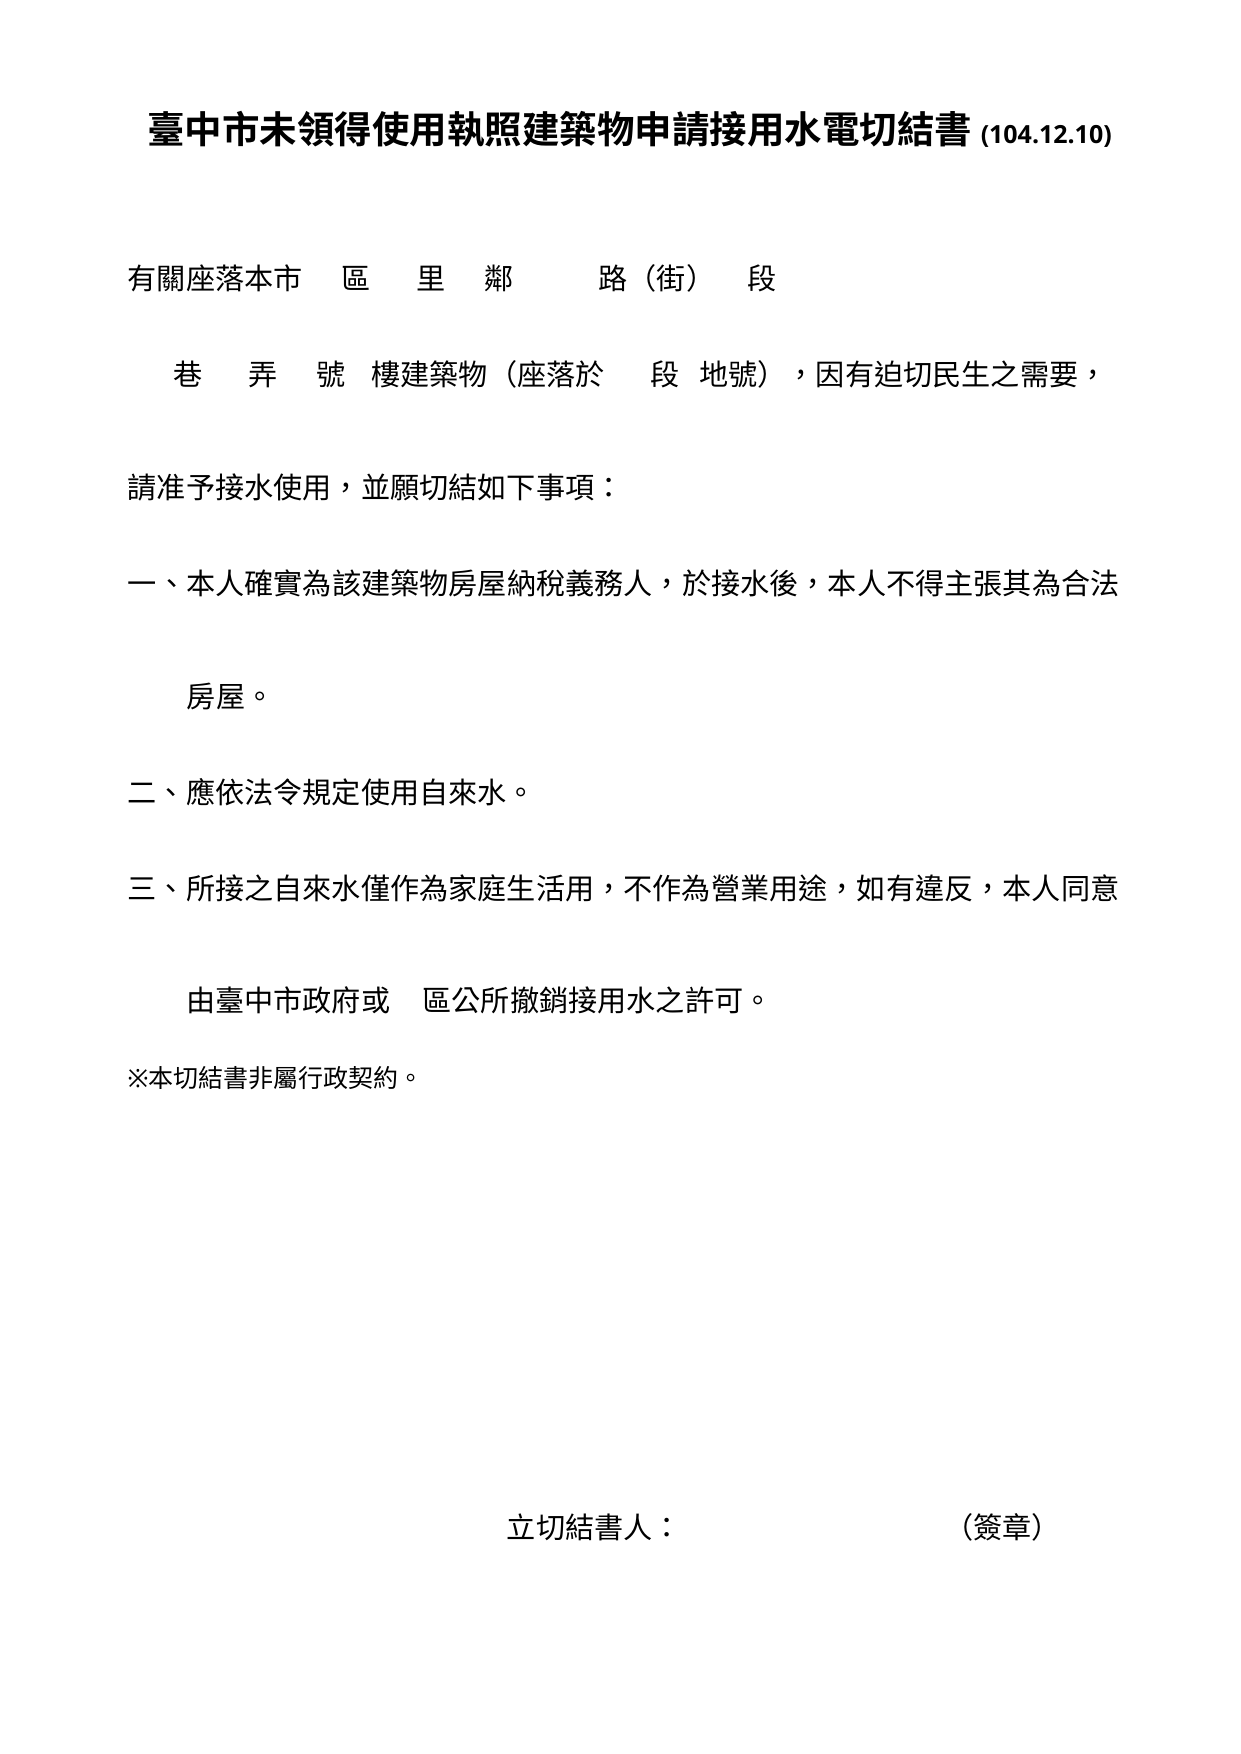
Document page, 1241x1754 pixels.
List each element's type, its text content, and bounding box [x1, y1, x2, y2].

text 一、本人確實為該建築物房屋納稅義務人，於接水後，本人不得主張其為合法房屋。 [128, 544, 1131, 732]
text 三、所接之自來水僅作為家庭生活用，不作為營業用途，如有違反，本人同意由臺中市政府或 區公所撤銷接用水之許可。 [127, 849, 1131, 1037]
text 立切結書人： （簽章） [127, 1488, 1131, 1563]
text 二、應依法令規定使用自來水。 [127, 753, 1131, 828]
text ※本切結書非屬行政契約。 [127, 1058, 1131, 1095]
text 巷 弄 號 樓建築物（座落於 段 地號），因有迫切民生之需要，請准予接水使用，並願切結如下事項： [127, 336, 1131, 523]
text 臺中市未領得使用執照建築物申請接用水電切結書 (104.12.10) [127, 89, 1131, 164]
text 有關座落本市 區 里 鄰 路（街） 段 [127, 239, 1131, 314]
